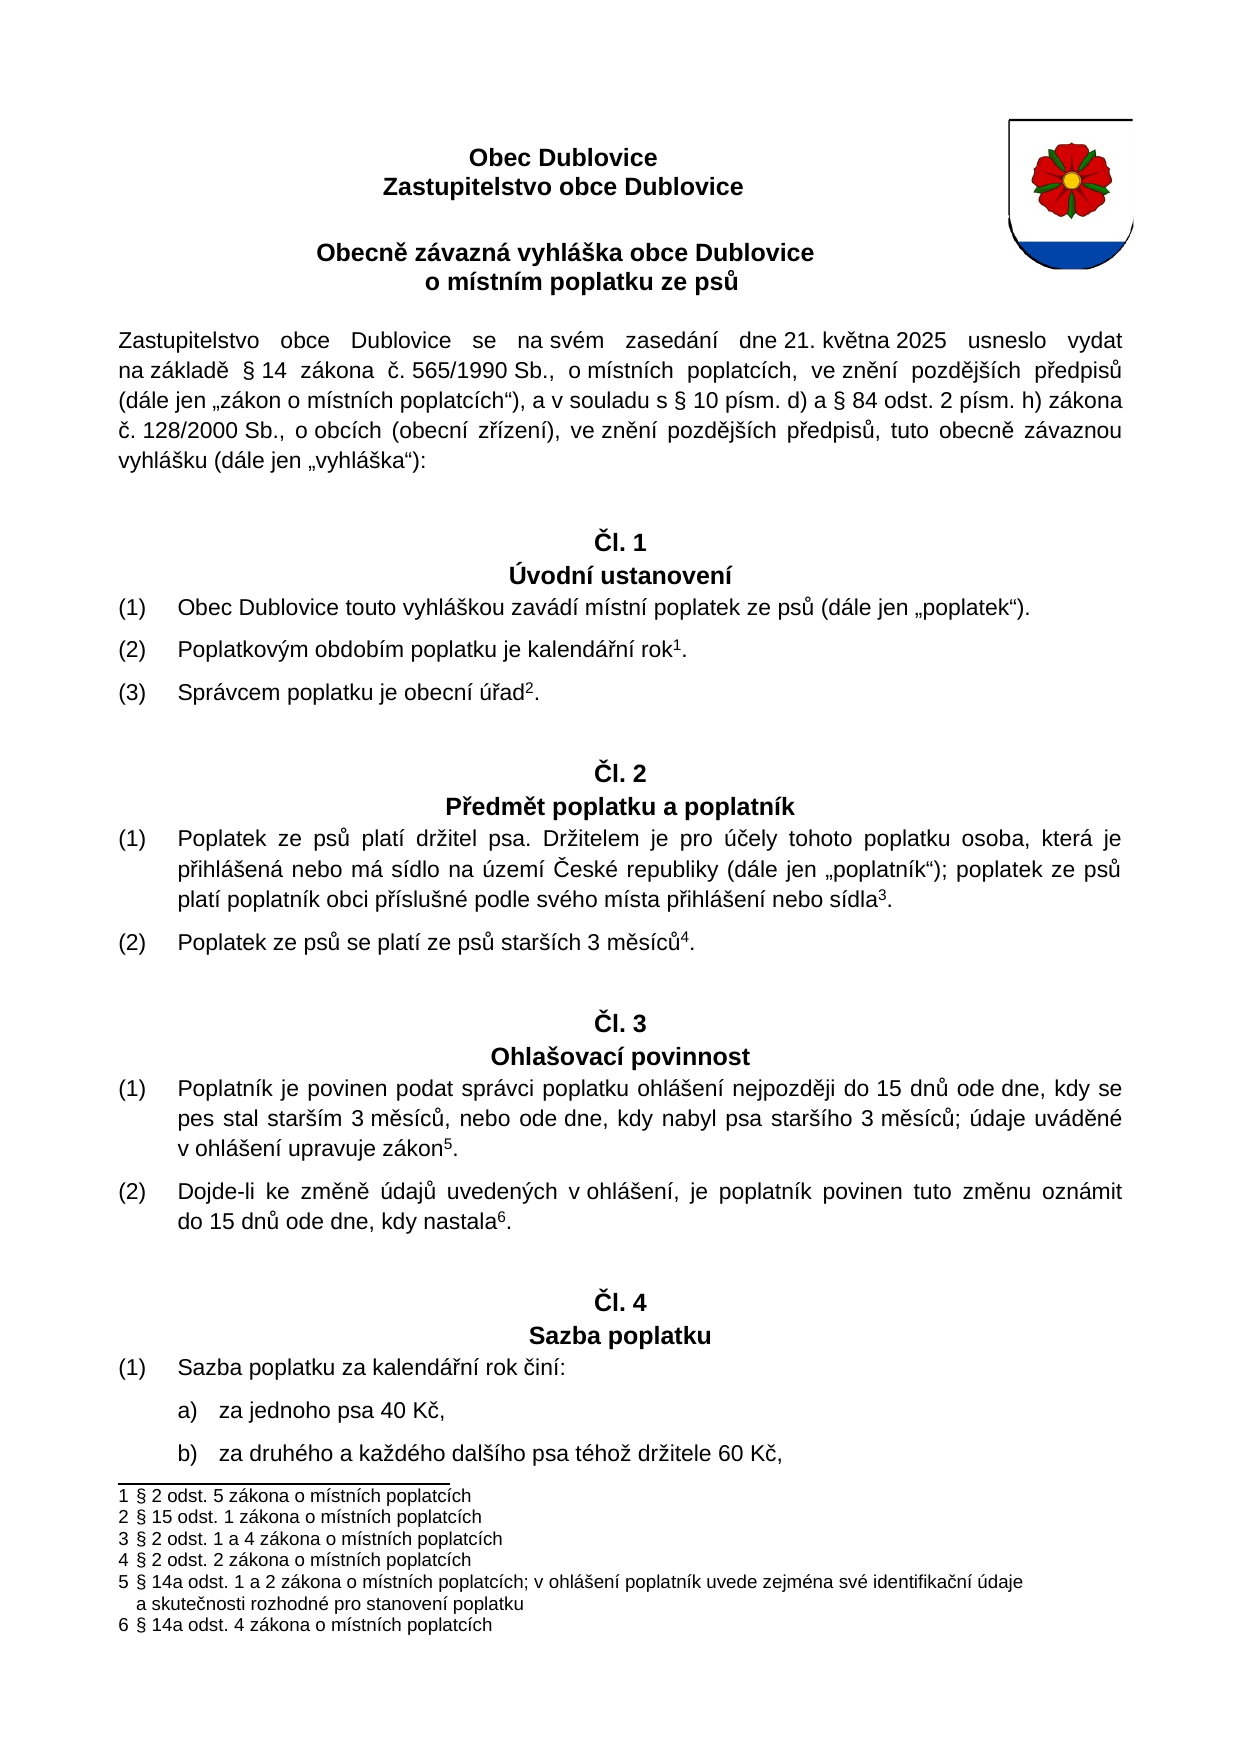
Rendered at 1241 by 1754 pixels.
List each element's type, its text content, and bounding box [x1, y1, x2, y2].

list za jednoho psa 40 Kč, [177, 1397, 1122, 1423]
list § 14a odst. 4 zákona o místních poplatcích [118, 1614, 1122, 1635]
list § 14a odst. 1 a 2 zákona o místních poplatcích; v ohlášení poplatník uvede zejména své identifikační údaje a skutečnosti rozhodné pro stanovení poplatku [118, 1571, 1122, 1614]
list Poplatník je povinen podat správci poplatku ohlášení nejpozději do 15 dnů ode dne, kdy se pes stal starším 3 měsíců, nebo ode dne, kdy nabyl psa staršího 3 měsíců; údaje uváděné v ohlášení upravuje zákon. [118, 1075, 1122, 1162]
list § 2 odst. 1 a 4 zákona o místních poplatcích [118, 1528, 1122, 1549]
list § 2 odst. 2 zákona o místních poplatcích [118, 1549, 1122, 1571]
subtitle Obecně závazná vyhláška obce Dublovice o místním poplatku ze psů [118, 238, 1122, 295]
subtitle Čl. 4 Sazba poplatku [118, 1288, 1122, 1350]
list § 15 odst. 1 zákona o místních poplatcích [118, 1506, 1122, 1528]
subtitle Čl. 2 Předmět poplatku a poplatník [118, 759, 1122, 821]
list Poplatkovým obdobím poplatku je kalendářní rok. [118, 636, 1122, 663]
list § 2 odst. 5 zákona o místních poplatcích [118, 1484, 1122, 1506]
subtitle Čl. 1 Úvodní ustanovení [118, 528, 1122, 589]
list Správcem poplatku je obecní úřad. [118, 679, 1122, 706]
list Obec Dublovice touto vyhláškou zavádí místní poplatek ze psů (dále jen „poplatek“). [118, 594, 1122, 620]
text Zastupitelstvo obce Dublovice se na svém zasedání dne 21. května 2025 usneslo vydat na základě § 14 zákona č. 565/1990 Sb., o místních poplatcích, ve znění pozdějších předpisů (dále jen „zákon o místních poplatcích“), a v souladu s § 10 písm. d) a § 84 odst. 2 písm. h) zákona č. 128/2000 Sb., o obcích (obecní zřízení), ve znění pozdějších předpisů, tuto obecně závaznou vyhlášku (dále jen „vyhláška“): [118, 327, 1122, 474]
subtitle Čl. 3 Ohlašovací povinnost [118, 1009, 1122, 1071]
list Poplatek ze psů se platí ze psů starších 3 měsíců. [118, 928, 1122, 955]
list Sazba poplatku za kalendářní rok činí: [118, 1354, 1122, 1381]
text Obec Dublovice Zastupitelstvo obce Dublovice [118, 143, 1008, 201]
list Poplatek ze psů platí držitel psa. Držitelem je pro účely tohoto poplatku osoba, která je přihlášená nebo má sídlo na území České republiky (dále jen „poplatník“); poplatek ze psů platí poplatník obci příslušné podle svého místa přihlášení nebo sídla. [118, 825, 1122, 912]
list Dojde-li ke změně údajů uvedených v ohlášení, je poplatník povinen tuto změnu oznámit do 15 dnů ode dne, kdy nastala. [118, 1178, 1122, 1234]
list za druhého a každého dalšího psa téhož držitele 60 Kč, [177, 1440, 1122, 1466]
